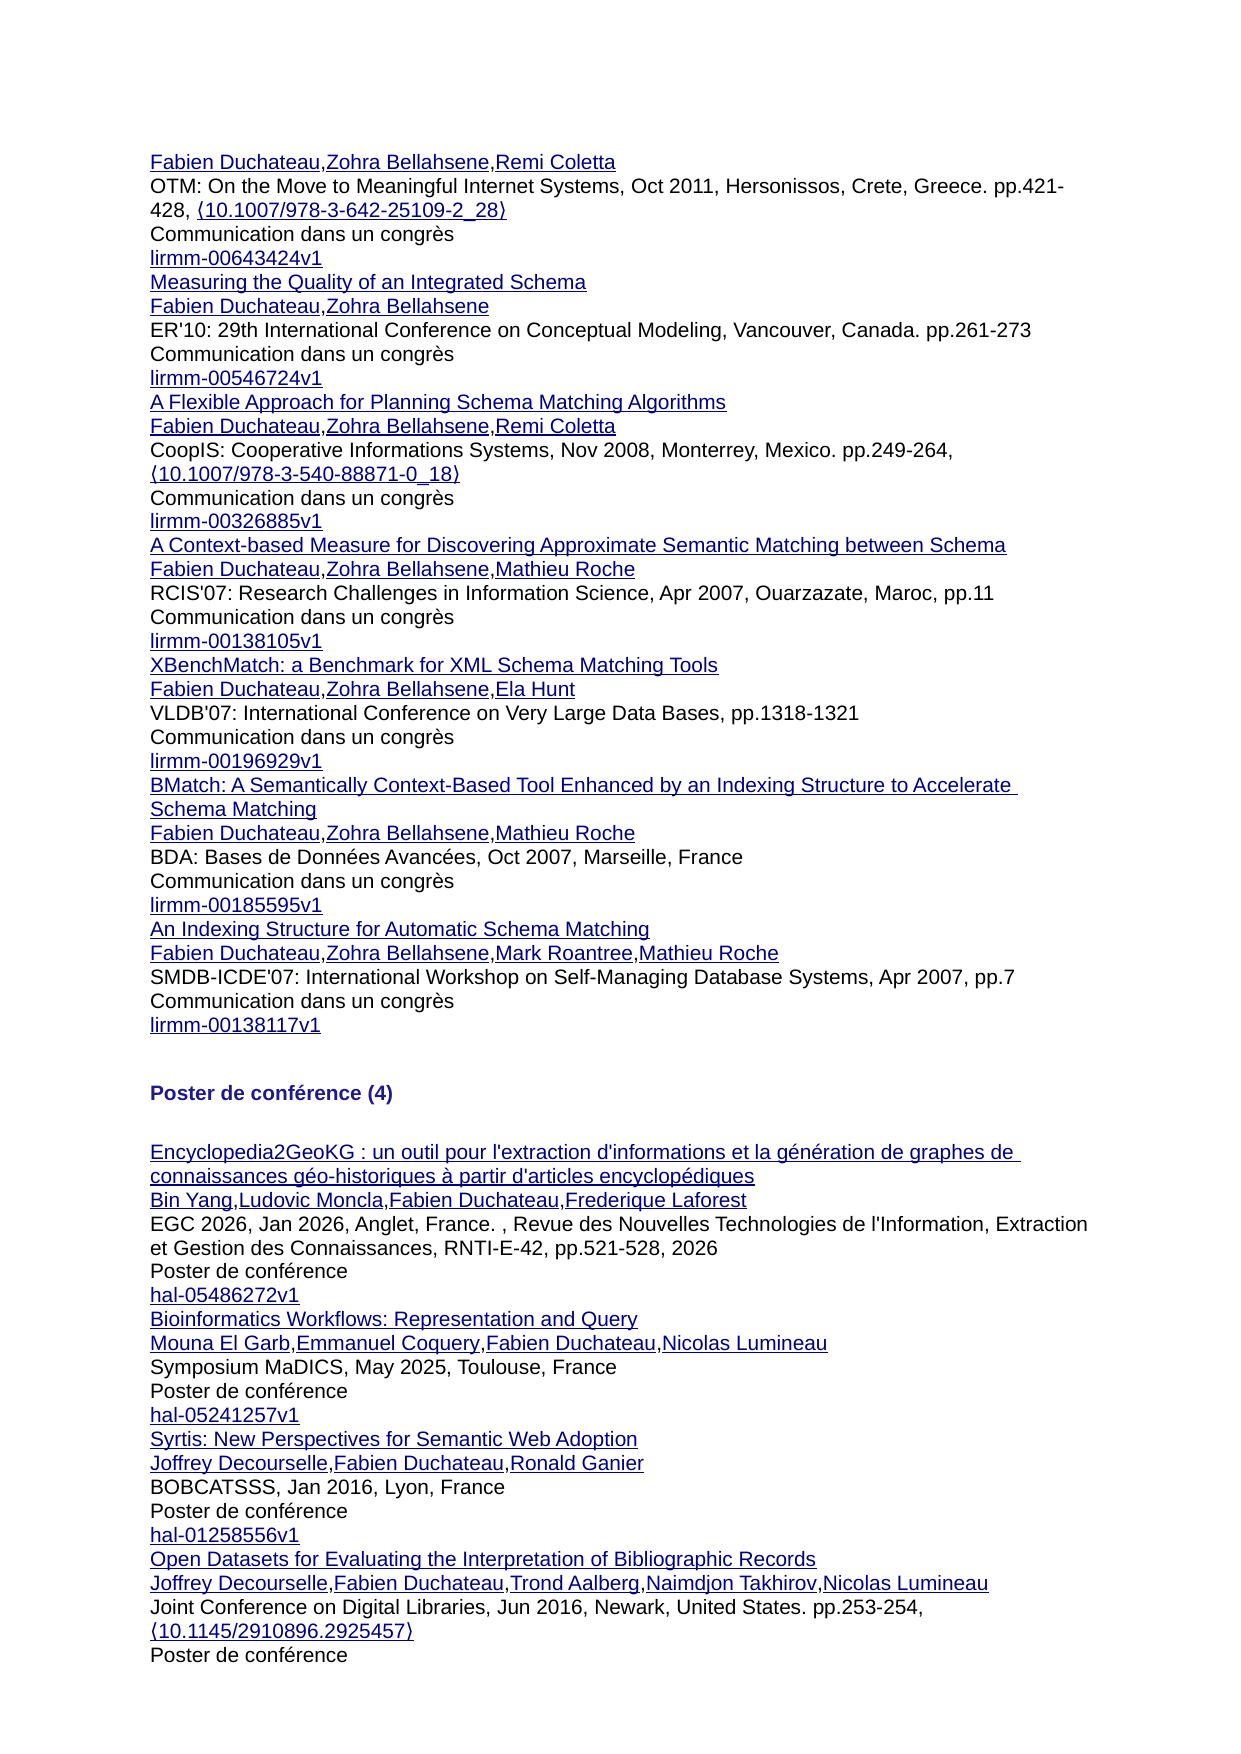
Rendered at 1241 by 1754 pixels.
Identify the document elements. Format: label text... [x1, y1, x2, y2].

table_cell A Flexible Approach for Planning Schema Matching Algorithms Fabien Duchateau,Zohra Bellahsene,Remi Coletta CoopIS: Cooperative Informations Systems, Nov 2008, Monterrey, Mexico. pp.249-264, ⟨10.1007/978-3-540-88871-0_18⟩ Communication dans un congrès lirmm-00326885v1 [150, 390, 1090, 533]
table_cell Measuring the Quality of an Integrated Schema Fabien Duchateau,Zohra Bellahsene ER'10: 29th International Conference on Conceptual Modeling, Vancouver, Canada. pp.261-273 Communication dans un congrès lirmm-00546724v1 [150, 270, 1090, 389]
table_cell An Indexing Structure for Automatic Schema Matching Fabien Duchateau,Zohra Bellahsene,Mark Roantree,Mathieu Roche SMDB-ICDE'07: International Workshop on Self-Managing Database Systems, Apr 2007, pp.7 Communication dans un congrès lirmm-00138117v1 [150, 917, 1090, 1036]
table_cell BMatch: A Semantically Context-Based Tool Enhanced by an Indexing Structure to Accelerate Schema Matching Fabien Duchateau,Zohra Bellahsene,Mathieu Roche BDA: Bases de Données Avancées, Oct 2007, Marseille, France Communication dans un congrès lirmm-00185595v1 [150, 773, 1090, 917]
table_cell A Context-based Measure for Discovering Approximate Semantic Matching between Schema Fabien Duchateau,Zohra Bellahsene,Mathieu Roche RCIS'07: Research Challenges in Information Science, Apr 2007, Ouarzazate, Maroc, pp.11 Communication dans un congrès lirmm-00138105v1 [150, 533, 1090, 653]
table_header Encyclopedia2GeoKG : un outil pour l'extraction d'informations et la génération de graphes de connaissances géo-historiques à partir d'articles encyclopédiques Bin Yang,Ludovic Moncla,Fabien Duchateau,Frederique Laforest EGC 2026, Jan 2026, Anglet, France. , Revue des Nouvelles Technologies de l'Information, Extraction et Gestion des Connaissances, RNTI-E-42, pp.521-528, 2026 Poster de conférence hal-05486272v1 [150, 1140, 1090, 1307]
subtitle Poster de conférence (4) [150, 1081, 1090, 1105]
table_cell Syrtis: New Perspectives for Semantic Web Adoption Joffrey Decourselle,Fabien Duchateau,Ronald Ganier BOBCATSSS, Jan 2016, Lyon, France Poster de conférence hal-01258556v1 [150, 1427, 1090, 1547]
table_cell Bioinformatics Workflows: Representation and Query Mouna El Garb,Emmanuel Coquery,Fabien Duchateau,Nicolas Lumineau Symposium MaDICS, May 2025, Toulouse, France Poster de conférence hal-05241257v1 [150, 1307, 1090, 1427]
table_cell Open Datasets for Evaluating the Interpretation of Bibliographic Records Joffrey Decourselle,Fabien Duchateau,Trond Aalberg,Naimdjon Takhirov,Nicolas Lumineau Joint Conference on Digital Libraries, Jun 2016, Newark, United States. pp.253-254, ⟨10.1145/2910896.2925457⟩ Poster de conférence [150, 1547, 1090, 1667]
table_cell XBenchMatch: a Benchmark for XML Schema Matching Tools Fabien Duchateau,Zohra Bellahsene,Ela Hunt VLDB'07: International Conference on Very Large Data Bases, pp.1318-1321 Communication dans un congrès lirmm-00196929v1 [150, 653, 1090, 773]
table_cell Fabien Duchateau,Zohra Bellahsene,Remi Coletta OTM: On the Move to Meaningful Internet Systems, Oct 2011, Hersonissos, Crete, Greece. pp.421-428, ⟨10.1007/978-3-642-25109-2_28⟩ Communication dans un congrès lirmm-00643424v1 [150, 150, 1090, 270]
